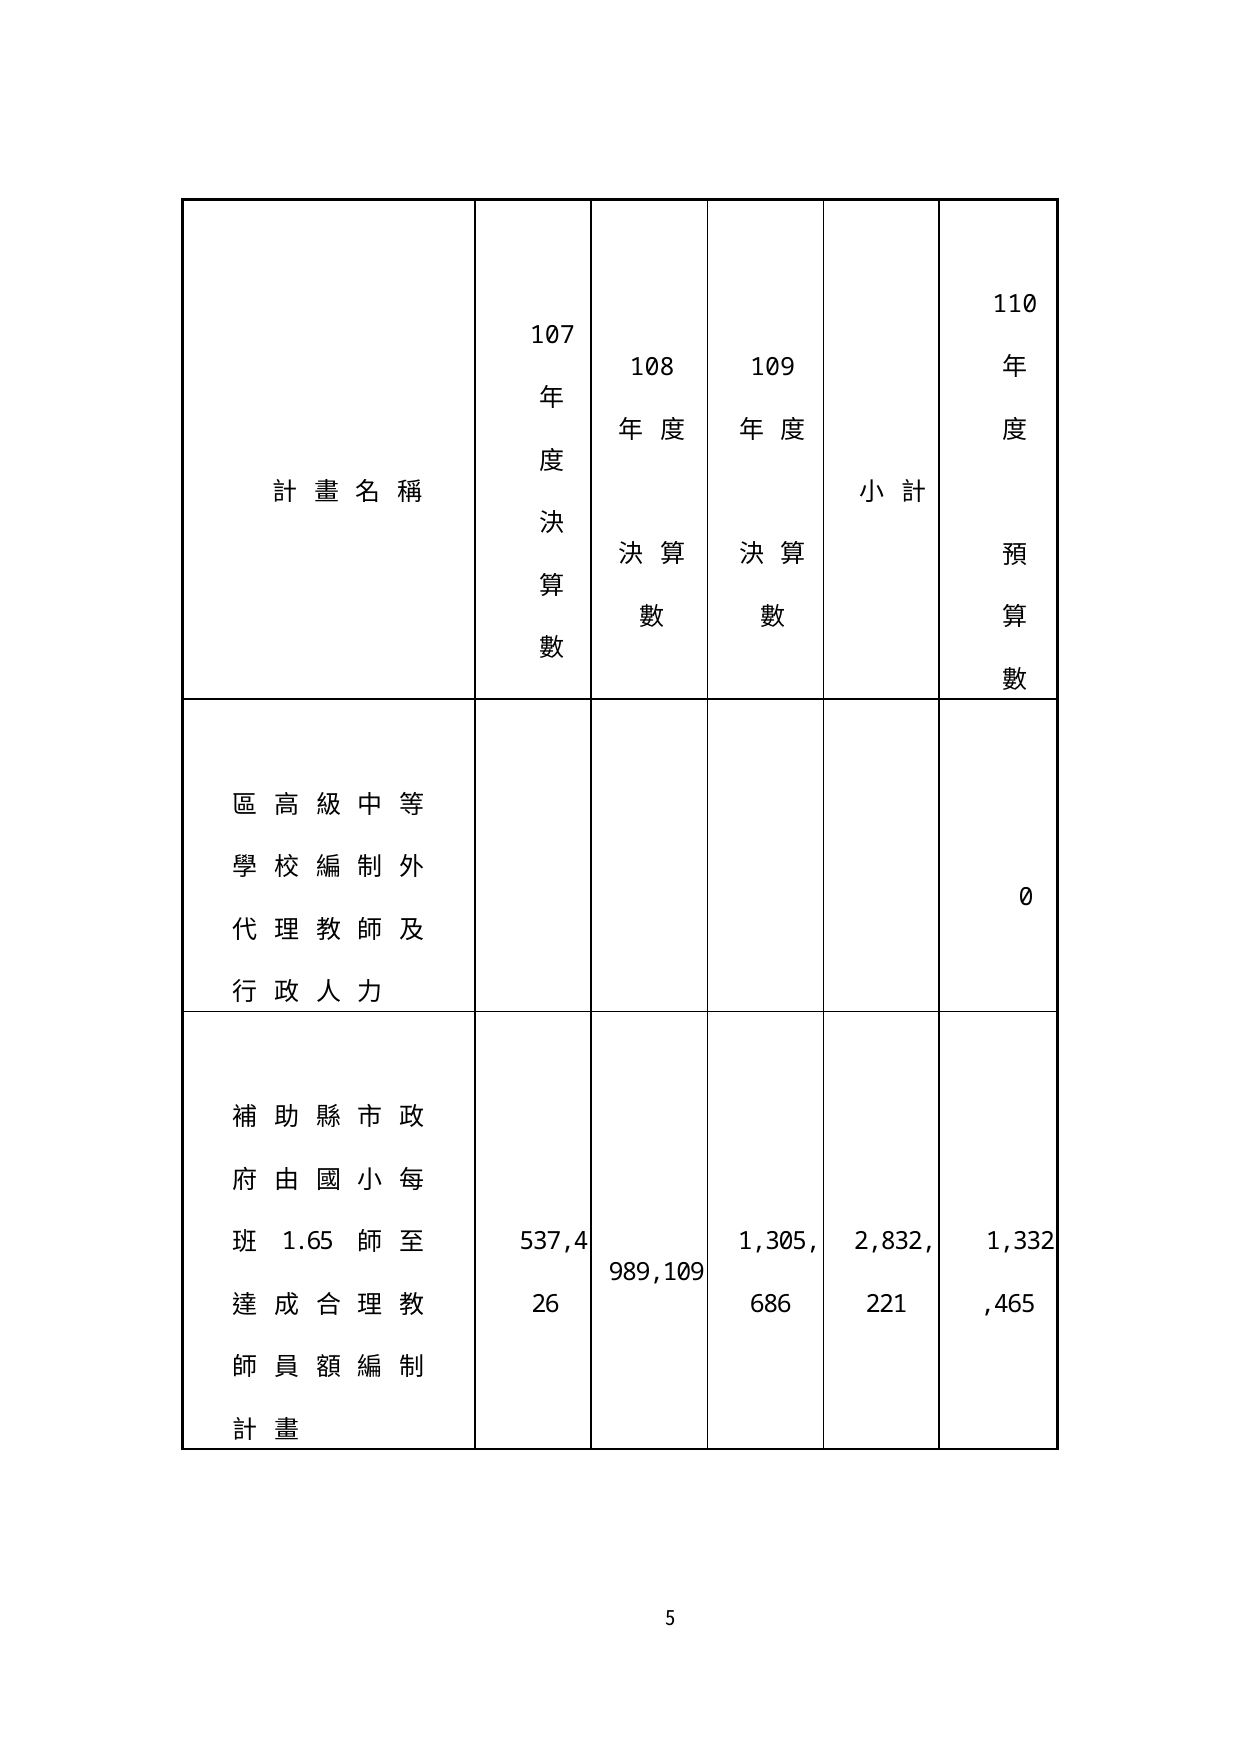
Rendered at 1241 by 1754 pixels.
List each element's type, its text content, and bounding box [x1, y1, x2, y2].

table_cell [824, 700, 938, 1011]
table_header 計畫名稱 [184, 201, 474, 698]
table_header 110年度 預算數 [940, 201, 1056, 698]
table_header 107年度 決算數 [476, 201, 590, 698]
table_cell 區高級中等學校編制外代理教師及行政人力 [184, 700, 474, 1011]
table_header 109年度 決算數 [708, 201, 823, 698]
table_cell 補助縣市政府由國小每班1.65師至達成合理教師員額編制計畫 [184, 1012, 474, 1448]
table_cell 0 [940, 700, 1056, 1011]
table_cell [476, 700, 590, 1011]
table_cell [592, 700, 707, 1011]
table_cell 989,109 [592, 1012, 707, 1448]
table_cell 2,832,221 [824, 1012, 938, 1448]
table_cell 537,426 [476, 1012, 590, 1448]
table_header 108年度 決算數 [592, 201, 707, 698]
table_header 小計 [824, 201, 938, 698]
table_cell [708, 700, 823, 1011]
table_cell 1,332,465 [940, 1012, 1056, 1448]
table_cell 1,305,686 [708, 1012, 823, 1448]
